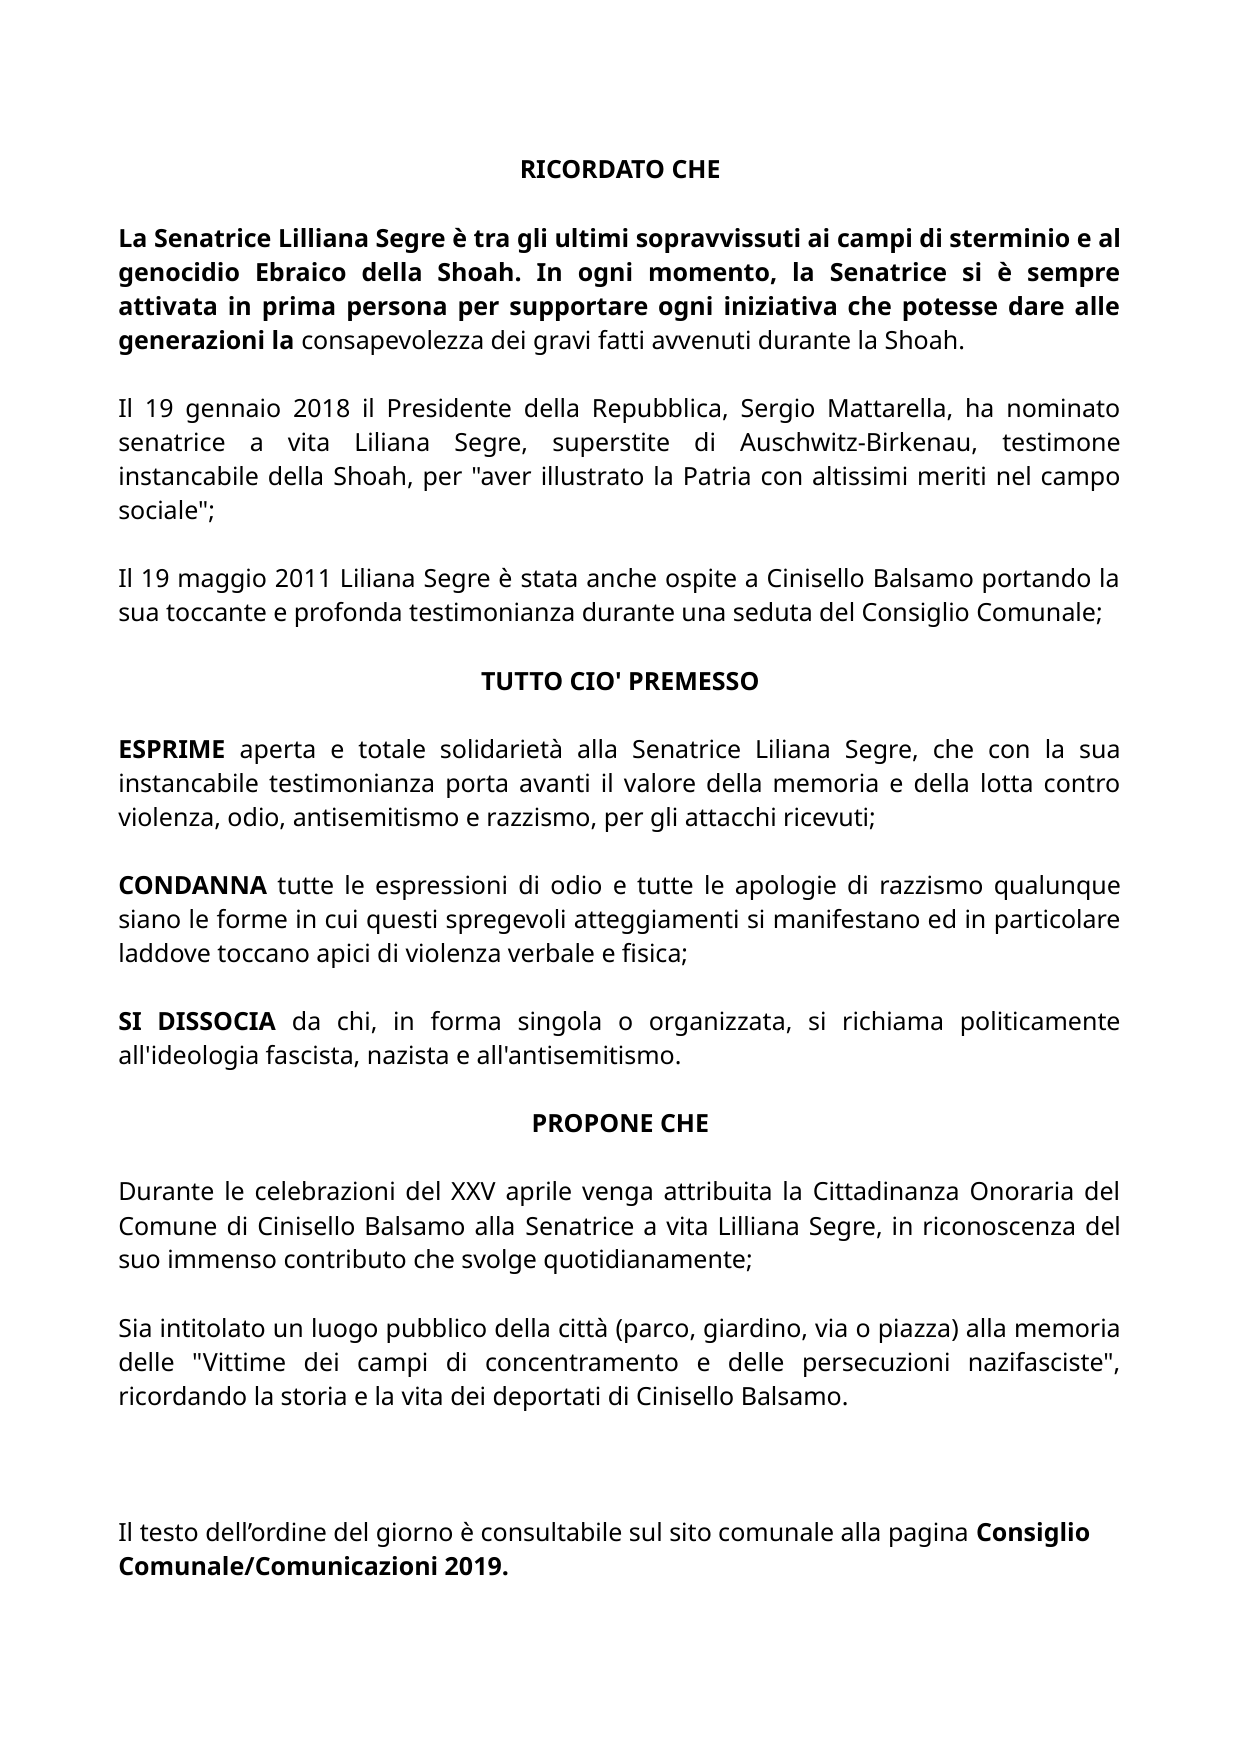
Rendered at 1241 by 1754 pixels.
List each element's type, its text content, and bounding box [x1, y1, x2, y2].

text Durante le celebrazioni del XXV aprile venga attribuita la Cittadinanza Onoraria del Comune di Cinisello Balsamo alla Senatrice a vita Lilliana Segre, in riconoscenza del suo immenso contributo che svolge quotidianamente; [118, 1174, 1122, 1276]
text Il 19 maggio 2011 Liliana Segre è stata anche ospite a Cinisello Balsamo portando la sua toccante e profonda testimonianza durante una seduta del Consiglio Comunale; [118, 561, 1122, 629]
text TUTTO CIO' PREMESSO [118, 663, 1122, 697]
text SI DISSOCIA da chi, in forma singola o organizzata, si richiama politicamente all'ideologia fascista, nazista e all'antisemitismo. [118, 1004, 1122, 1072]
text La Senatrice Lilliana Segre è tra gli ultimi sopravvissuti ai campi di sterminio e al genocidio Ebraico della Shoah. In ogni momento, la Senatrice si è sempre attivata in prima persona per supportare ogni iniziativa che potesse dare alle generazioni la consapevolezza dei gravi fatti avvenuti durante la Shoah. [118, 220, 1122, 357]
text Sia intitolato un luogo pubblico della città (parco, giardino, via o piazza) alla memoria delle "Vittime dei campi di concentramento e delle persecuzioni nazifasciste", ricordando la storia e la vita dei deportati di Cinisello Balsamo. [118, 1310, 1122, 1412]
text PROPONE CHE [118, 1106, 1122, 1140]
text CONDANNA tutte le espressioni di odio e tutte le apologie di razzismo qualunque siano le forme in cui questi spregevoli atteggiamenti si manifestano ed in particolare laddove toccano apici di violenza verbale e fisica; [118, 867, 1122, 970]
text Il testo dell’ordine del giorno è consultabile sul sito comunale alla pagina Consiglio Comunale/Comunicazioni 2019. [118, 1515, 1122, 1583]
text Il 19 gennaio 2018 il Presidente della Repubblica, Sergio Mattarella, ha nominato senatrice a vita Liliana Segre, superstite di Auschwitz-Birkenau, testimone instancabile della Shoah, per "aver illustrato la Patria con altissimi meriti nel campo sociale"; [118, 391, 1122, 527]
text ESPRIME aperta e totale solidarietà alla Senatrice Liliana Segre, che con la sua instancabile testimonianza porta avanti il valore della memoria e della lotta contro violenza, odio, antisemitismo e razzismo, per gli attacchi ricevuti; [118, 731, 1122, 833]
text RICORDATO CHE [118, 152, 1122, 186]
